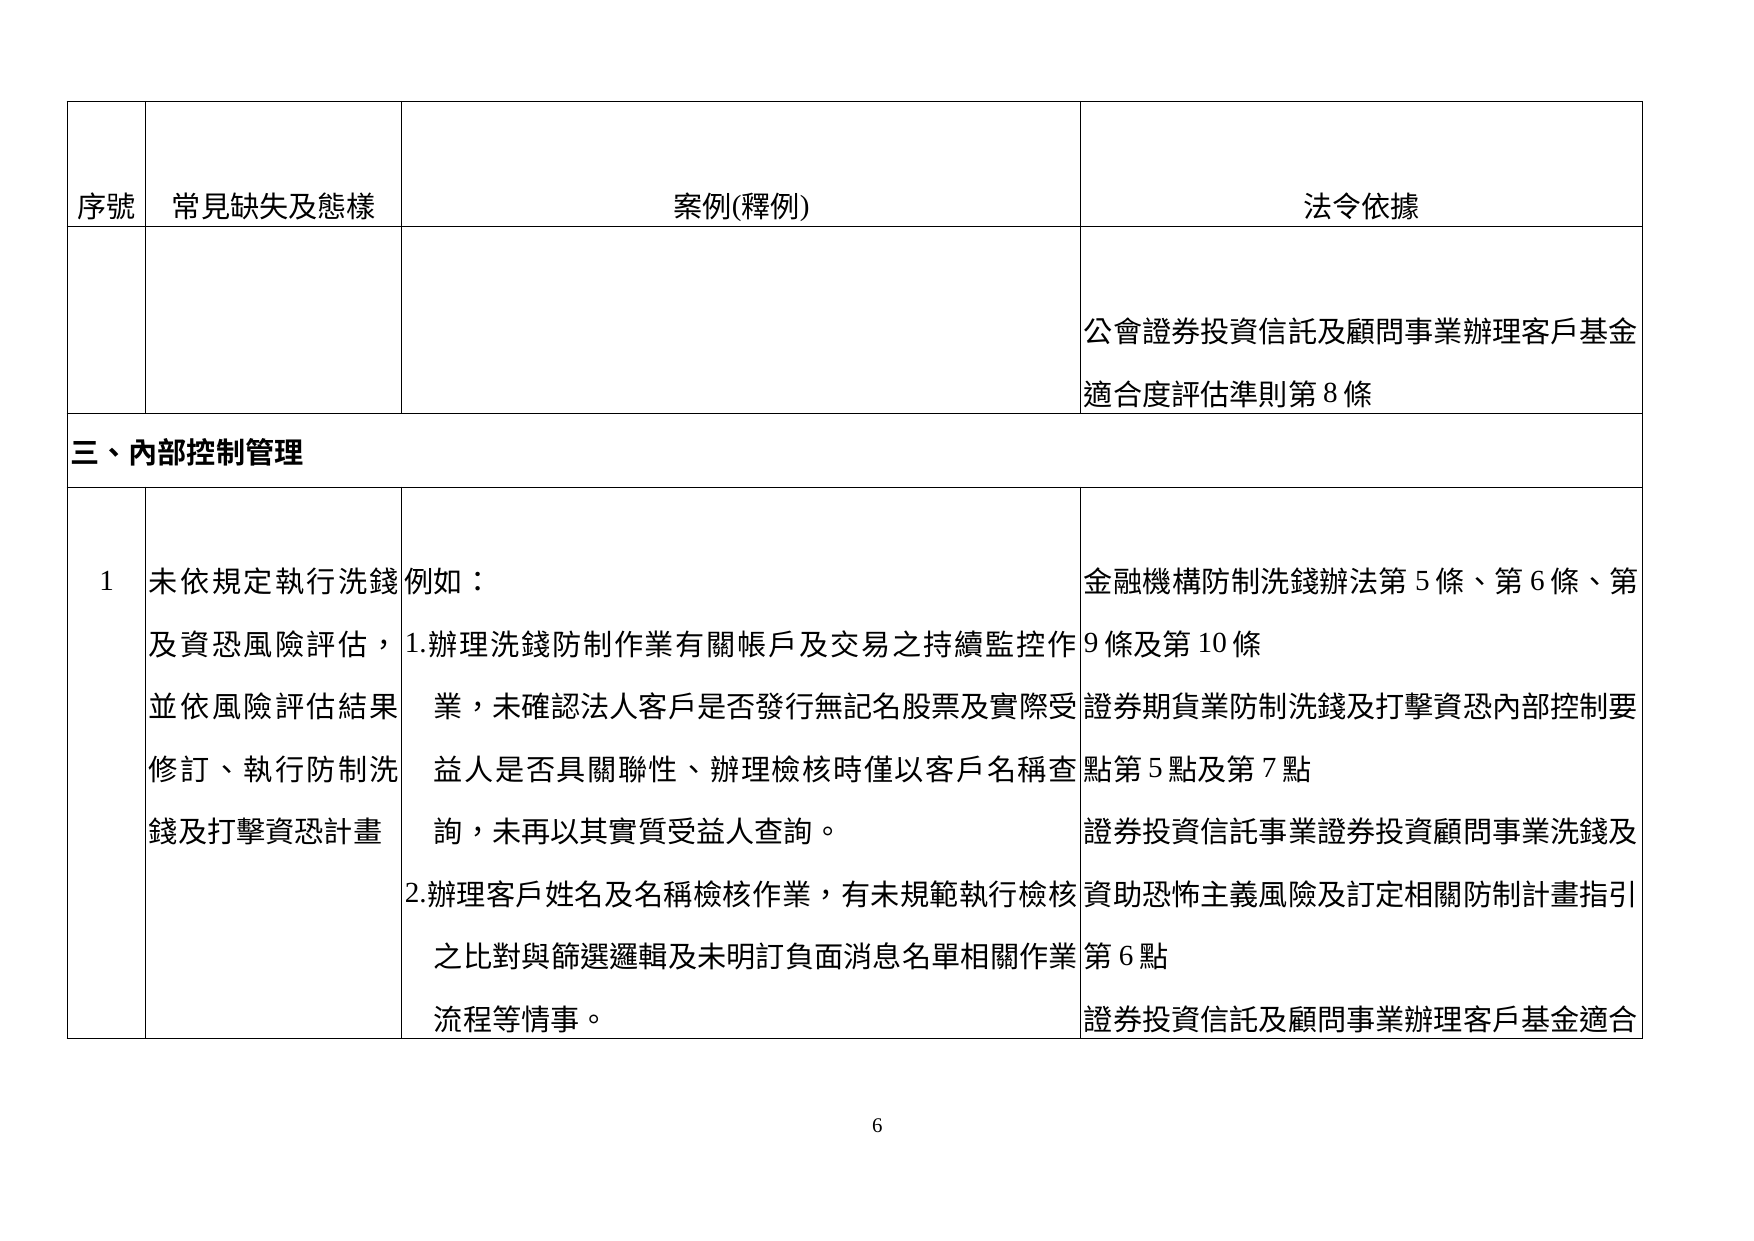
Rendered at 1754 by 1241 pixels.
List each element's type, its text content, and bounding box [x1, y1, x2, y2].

table_cell [68, 227, 145, 413]
table_header 法令依據 [1081, 102, 1642, 226]
table_header 常見缺失及態樣 [146, 102, 401, 226]
table_cell [402, 227, 1080, 413]
table_cell 公會證券投資信託及顧問事業辦理客戶基金適合度評估準則第8條 [1081, 227, 1642, 413]
table_cell [146, 227, 401, 413]
table_cell 金融機構防制洗錢辦法第5條、第6條、第9條及第10條 證券期貨業防制洗錢及打擊資恐內部控制要點第5點及第7點 證券投資信託事業證券投資顧問事業洗錢及資助恐怖主義風險及訂定相關防制計畫指引第6點 證券投資信託及顧問事業辦理客戶基金適合 [1081, 488, 1642, 1038]
table_cell 未依規定執行洗錢及資恐風險評估，並依風險評估結果修訂、執行防制洗錢及打擊資恐計畫 [146, 488, 401, 1038]
table_cell 三、內部控制管理 [68, 414, 1642, 487]
table_header 案例(釋例) [402, 102, 1080, 226]
table_cell 1 [68, 488, 145, 1038]
table_header 序號 [68, 102, 145, 226]
table_cell 例如： 1.辦理洗錢防制作業有關帳戶及交易之持續監控作業，未確認法人客戶是否發行無記名股票及實際受益人是否具關聯性、辦理檢核時僅以客戶名稱查詢，未再以其實質受益人查詢。 2.辦理客戶姓名及名稱檢核作業，有未規範執行檢核之比對與篩選邏輯及未明訂負面消息名單相關作業流程等情事。 [402, 488, 1080, 1038]
